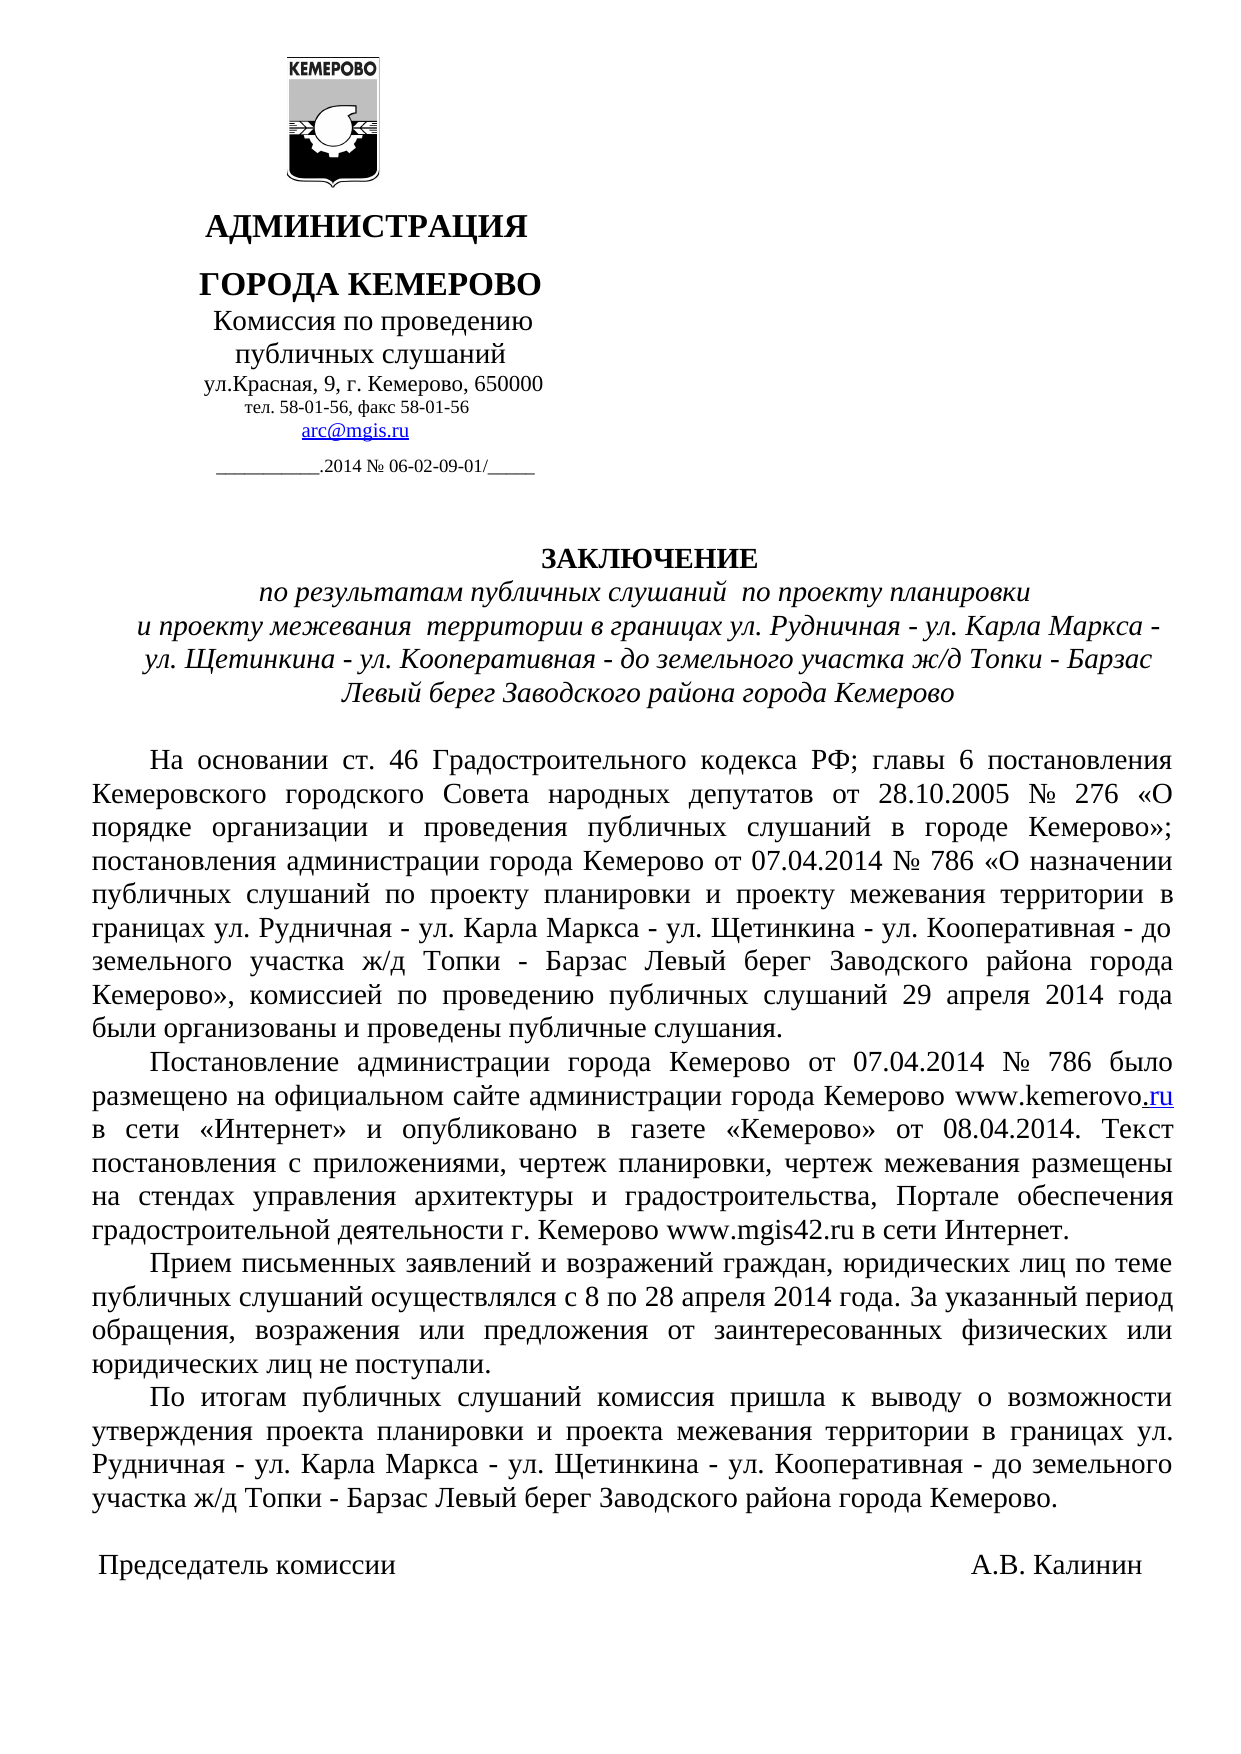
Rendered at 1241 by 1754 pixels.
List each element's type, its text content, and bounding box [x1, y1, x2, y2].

table_cell ул.Красная, 9, г. Кемерово, 650000 тел. 58-01-56, факс 58-01-56 arc@mgis.ru ___________.2014 № 06-02-09-01/_____ [107, 370, 699, 498]
title Председатель комиссии А.В. Калинин [98, 1547, 1173, 1581]
table_header [699, 207, 1104, 303]
picture [287, 57, 380, 188]
table_header АДМИНИСТРАЦИЯ ГОРОДА КЕМЕРОВО [107, 207, 699, 303]
text Постановление администрации города Кемерово от 07.04.2014 № 786 было размещено на официальном сайте администрации города Кемерово www.kemerovo.ru в сети «Интернет» и опубликовано в газете «Кемерово» от 08.04.2014. Текст постановления с приложениями, чертеж планировки, чертеж межевания размещены на стендах управления архитектуры и градостроительства, Портале обеспечения градостроительной деятельности г. Кемерово www.mgis42.ru в сети Интернет. [92, 1044, 1173, 1245]
table_cell Комиссия по проведению публичных слушаний [107, 303, 699, 370]
text ЗАКЛЮЧЕНИЕ [118, 541, 1181, 574]
text На основании ст. 46 Градостроительного кодекса РФ; главы 6 постановления Кемеровского городского Совета народных депутатов от 28.10.2005 № 276 «О порядке организации и проведения публичных слушаний в городе Кемерово»; постановления администрации города Кемерово от 07.04.2014 № 786 «О назначении публичных слушаний по проекту планировки и проекту межевания территории в границах ул. Рудничная - ул. Карла Маркса - ул. Щетинкина - ул. Кооперативная - до земельного участка ж/д Топки - Барзас Левый берег Заводского района города Кемерово», комиссией по проведению публичных слушаний 29 апреля 2014 года были организованы и проведены публичные слушания. [92, 742, 1173, 1044]
text Прием письменных заявлений и возражений граждан, юридических лиц по теме публичных слушаний осуществлялся с 8 по 28 апреля 2014 года. За указанный период обращения, возражения или предложения от заинтересованных физических или юридических лиц не поступали. [92, 1245, 1173, 1379]
text и проекту межевания территории в границах ул. Рудничная - ул. Карла Маркса - ул. Щетинкина - ул. Кооперативная - до земельного участка ж/д Топки - Барзас Левый берег Заводского района города Кемерово [118, 608, 1181, 709]
table_cell [699, 370, 1104, 498]
text По итогам публичных слушаний комиссия пришла к выводу о возможности утверждения проекта планировки и проекта межевания территории в границах ул. Рудничная - ул. Карла Маркса - ул. Щетинкина - ул. Кооперативная - до земельного участка ж/д Топки - Барзас Левый берег Заводского района города Кемерово. [92, 1379, 1173, 1514]
text по результатам публичных слушаний по проекту планировки [118, 574, 1181, 608]
table_cell [699, 303, 1104, 370]
